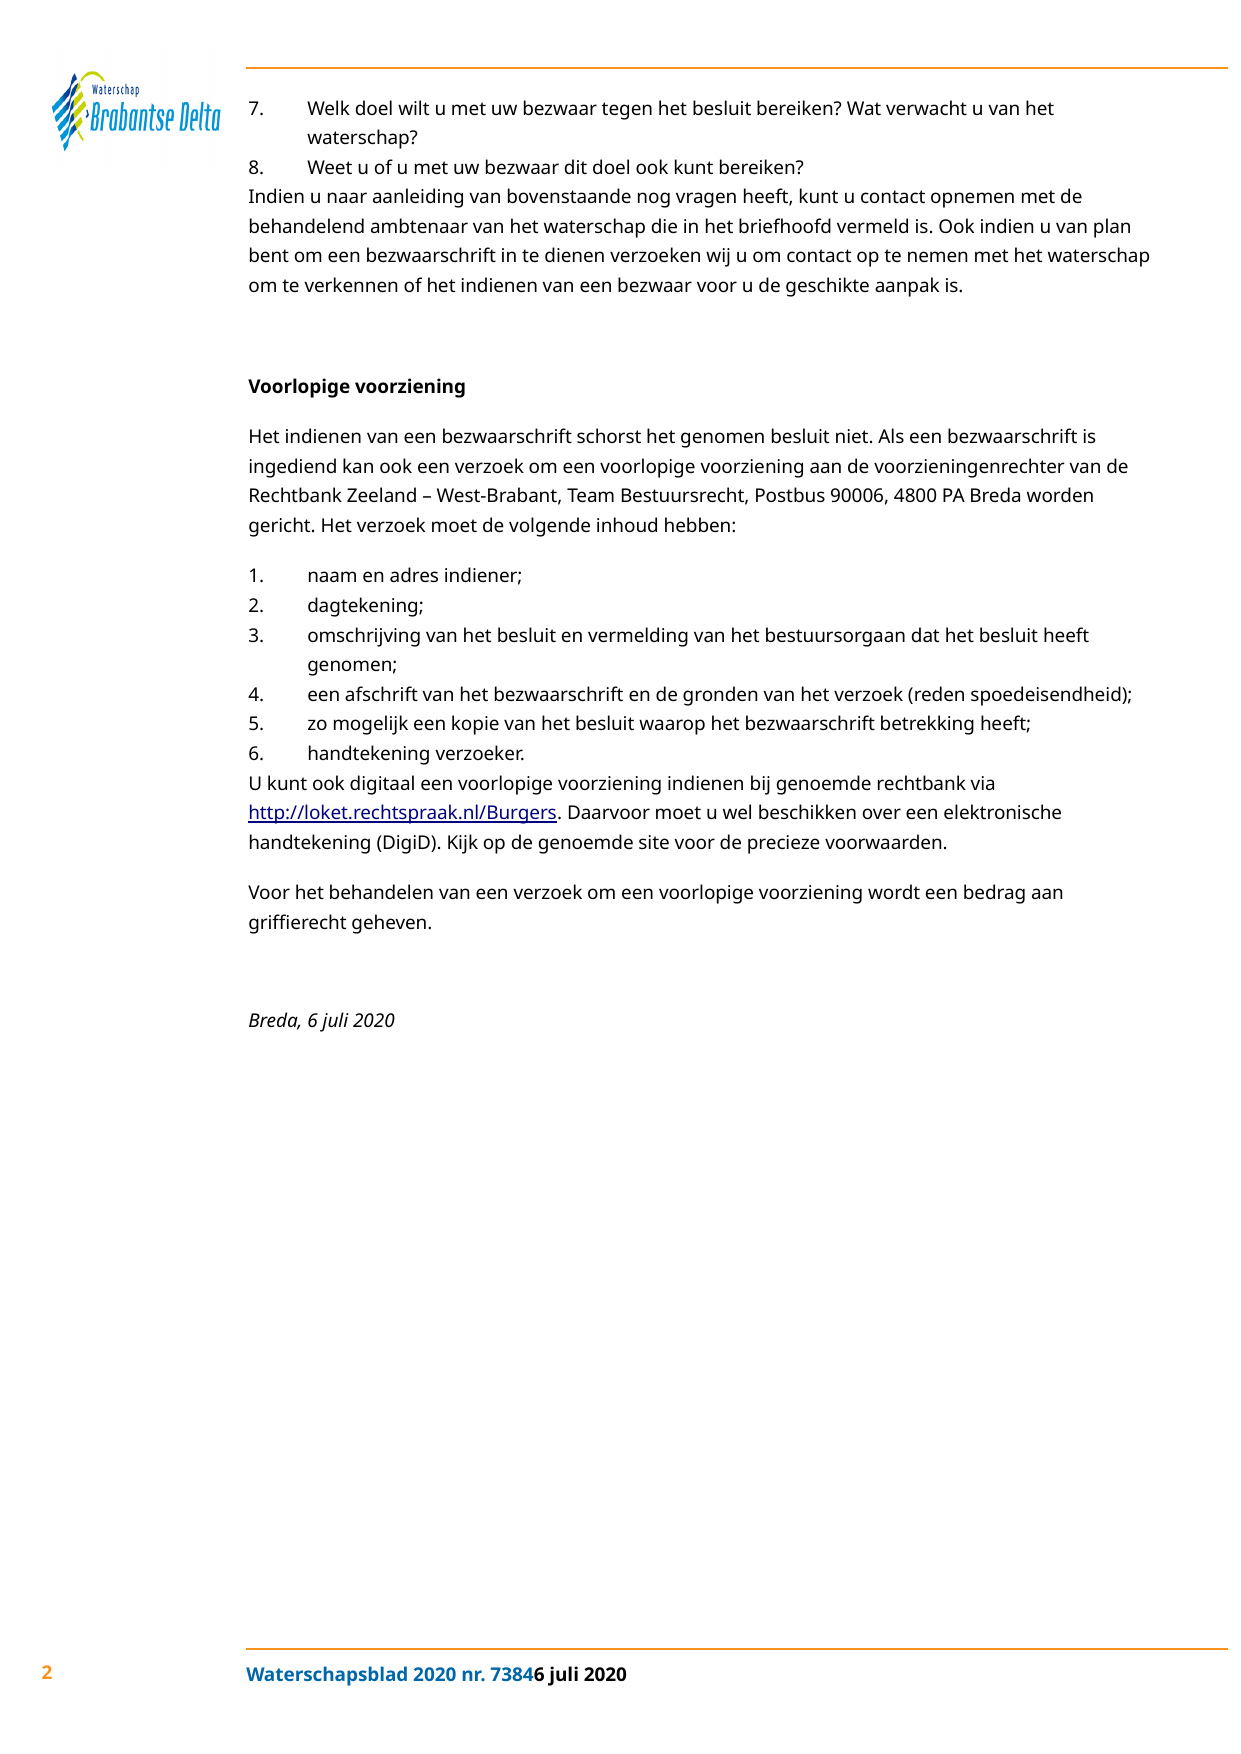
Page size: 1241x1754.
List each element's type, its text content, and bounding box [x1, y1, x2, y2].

picture [41, 47, 231, 172]
list Weet u of u met uw bezwaar dit doel ook kunt bereiken? [248, 154, 1152, 180]
list handtekening verzoeker. [248, 740, 1152, 766]
text U kunt ook digitaal een voorlopige voorziening indienen bij genoemde rechtbank via http://loket.rechtspraak.nl/Burgers. Daarvoor moet u wel beschikken over een elektronische handtekening (DigiD). Kijk op de genoemde site voor de precieze voorwaarden. [248, 770, 1152, 855]
list dagtekening; [248, 592, 1152, 618]
list Welk doel wilt u met uw bezwaar tegen het besluit bereiken? Wat verwacht u van het waterschap? [248, 95, 1152, 150]
list naam en adres indiener; [248, 563, 1152, 588]
text Voor het behandelen van een verzoek om een voorlopige voorziening wordt een bedrag aan griffierecht geheven. [248, 879, 1152, 935]
text Het indienen van een bezwaarschrift schorst het genomen besluit niet. Als een bezwaarschrift is ingediend kan ook een verzoek om een voorlopige voorziening aan de voorzieningenrechter van de Rechtbank Zeeland – West-Brabant, Team Bestuursrecht, Postbus 90006, 4800 PA Breda worden gericht. Het verzoek moet de volgende inhoud hebben: [248, 423, 1152, 538]
text Voorlopige voorziening [248, 373, 1152, 399]
list omschrijving van het besluit en vermelding van het bestuursorgaan dat het besluit heeft genomen; [248, 622, 1152, 677]
list zo mogelijk een kopie van het besluit waarop het bezwaarschrift betrekking heeft; [248, 711, 1152, 736]
text Indien u naar aanleiding van bovenstaande nog vragen heeft, kunt u contact opnemen met de behandelend ambtenaar van het waterschap die in het briefhoofd vermeld is. Ook indien u van plan bent om een bezwaarschrift in te dienen verzoeken wij u om contact op te nemen met het waterschap om te verkennen of het indienen van een bezwaar voor u de geschikte aanpak is. [248, 183, 1152, 298]
list een afschrift van het bezwaarschrift en de gronden van het verzoek (reden spoedeisendheid); [248, 681, 1152, 707]
text Breda, 6 juli 2020 [248, 1007, 1152, 1033]
